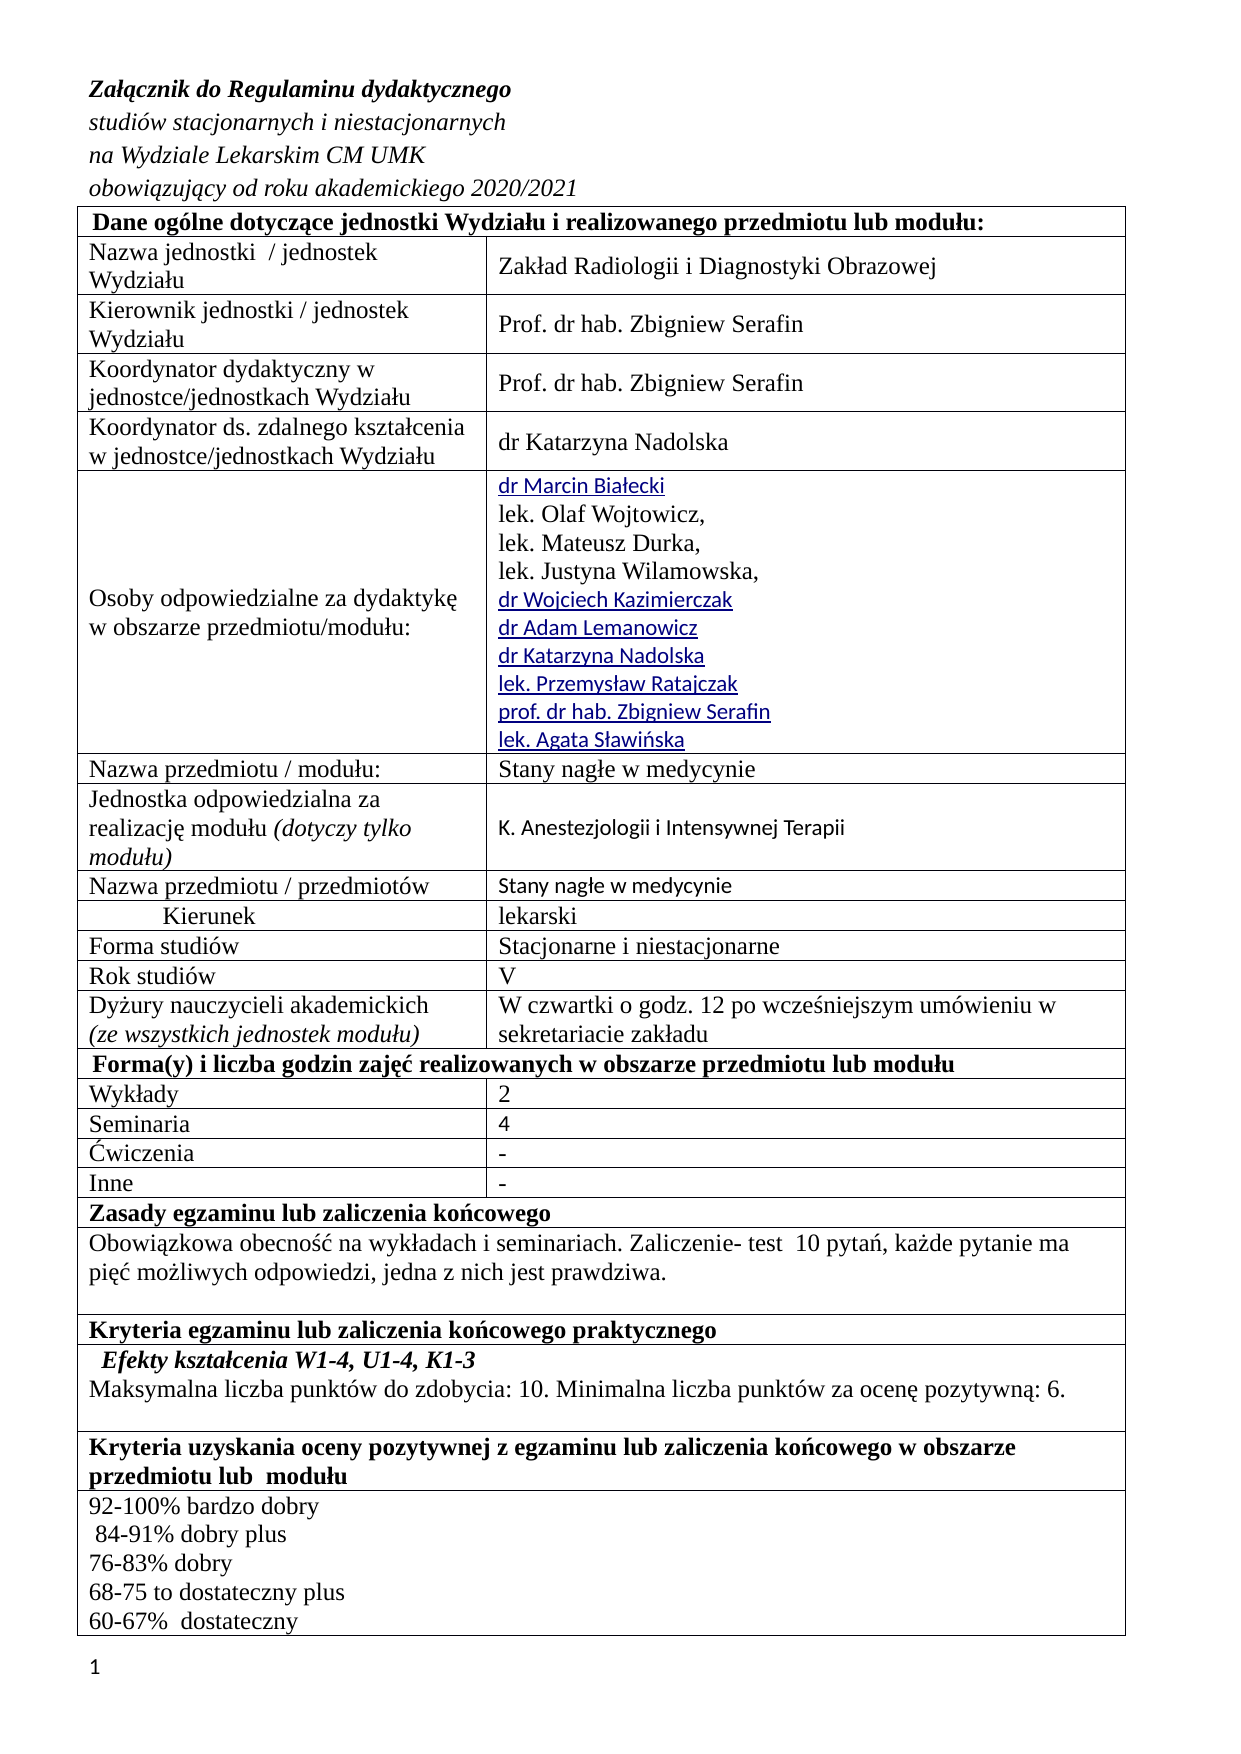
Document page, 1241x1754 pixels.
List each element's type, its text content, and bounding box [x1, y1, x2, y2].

table_cell Inne [78, 1168, 486, 1197]
table_cell Forma studiów [78, 931, 486, 960]
table_cell Stany nagłe w medycynie [487, 754, 1125, 783]
table_cell Osoby odpowiedzialne za dydaktykę w obszarze przedmiotu/modułu: [78, 471, 486, 753]
table_cell Jednostka odpowiedzialna za realizację modułu (dotyczy tylko modułu) [78, 784, 486, 870]
table_cell Koordynator dydaktyczny w jednostce/jednostkach Wydziału [78, 354, 486, 411]
table_cell Efekty kształcenia W1-4, U1-4, K1-3 Maksymalna liczba punktów do zdobycia: 10. Minimalna liczba punktów za ocenę pozytywną: 6. [78, 1345, 1125, 1431]
table_cell Nazwa przedmiotu / przedmiotów [78, 871, 486, 900]
table_cell Wykłady [78, 1079, 486, 1108]
text studiów stacjonarnych i niestacjonarnych [89, 107, 1152, 136]
table_cell Rok studiów [78, 961, 486, 989]
table_cell Kryteria egzaminu lub zaliczenia końcowego praktycznego [78, 1315, 1125, 1344]
table_cell 92-100% bardzo dobry 84-91% dobry plus 76-83% dobry 68-75 to dostateczny plus 60-67% dostateczny [78, 1491, 1125, 1634]
table_cell 4 [487, 1109, 1125, 1137]
table_cell Forma(y) i liczba godzin zajęć realizowanych w obszarze przedmiotu lub modułu [78, 1049, 1125, 1078]
table_cell Kierownik jednostki / jednostek Wydziału [78, 295, 486, 353]
table_cell Kierunek [78, 901, 486, 930]
table_cell Prof. dr hab. Zbigniew Serafin [487, 295, 1125, 353]
table_cell Koordynator ds. zdalnego kształcenia w jednostce/jednostkach Wydziału [78, 412, 486, 470]
text Załącznik do Regulaminu dydaktycznego [89, 74, 1152, 102]
table_cell Nazwa przedmiotu / modułu: [78, 754, 486, 783]
table_cell Obowiązkowa obecność na wykładach i seminariach. Zaliczenie- test 10 pytań, każde pytanie ma pięć możliwych odpowiedzi, jedna z nich jest prawdziwa. [78, 1228, 1125, 1314]
table_cell Nazwa jednostki / jednostek Wydziału [78, 237, 486, 294]
table_cell lekarski [487, 901, 1125, 930]
table_cell Zakład Radiologii i Diagnostyki Obrazowej [487, 237, 1125, 294]
table_cell dr Katarzyna Nadolska [487, 412, 1125, 470]
text na Wydziale Lekarskim CM UMK [89, 140, 1152, 168]
table_cell Ćwiczenia [78, 1139, 486, 1167]
table_header Dane ogólne dotyczące jednostki Wydziału i realizowanego przedmiotu lub modułu: [78, 207, 1125, 236]
table_cell Stany nagłe w medycynie [487, 871, 1125, 900]
text obowiązujący od roku akademickiego 2020/2021 [89, 173, 1152, 202]
table_cell 2 [487, 1079, 1125, 1108]
table_cell V [487, 961, 1125, 989]
table_cell Kryteria uzyskania oceny pozytywnej z egzaminu lub zaliczenia końcowego w obszarze przedmiotu lub modułu [78, 1432, 1125, 1490]
table_cell Dyżury nauczycieli akademickich (ze wszystkich jednostek modułu) [78, 991, 486, 1048]
table_cell Prof. dr hab. Zbigniew Serafin [487, 354, 1125, 411]
table_cell Seminaria [78, 1109, 486, 1137]
table_cell W czwartki o godz. 12 po wcześniejszym umówieniu w sekretariacie zakładu [487, 991, 1125, 1048]
table_cell Zasady egzaminu lub zaliczenia końcowego [78, 1198, 1125, 1227]
table_cell - [487, 1139, 1125, 1167]
table_cell K. Anestezjologii i Intensywnej Terapii [487, 784, 1125, 870]
table_cell Stacjonarne i niestacjonarne [487, 931, 1125, 960]
table_cell dr Marcin Białecki lek. Olaf Wojtowicz, lek. Mateusz Durka, lek. Justyna Wilamowska, dr Wojciech Kazimierczak dr Adam Lemanowicz dr Katarzyna Nadolska lek. Przemysław Ratajczak prof. dr hab. Zbigniew Serafin lek. Agata Sławińska [487, 471, 1125, 753]
table_cell - [487, 1168, 1125, 1197]
